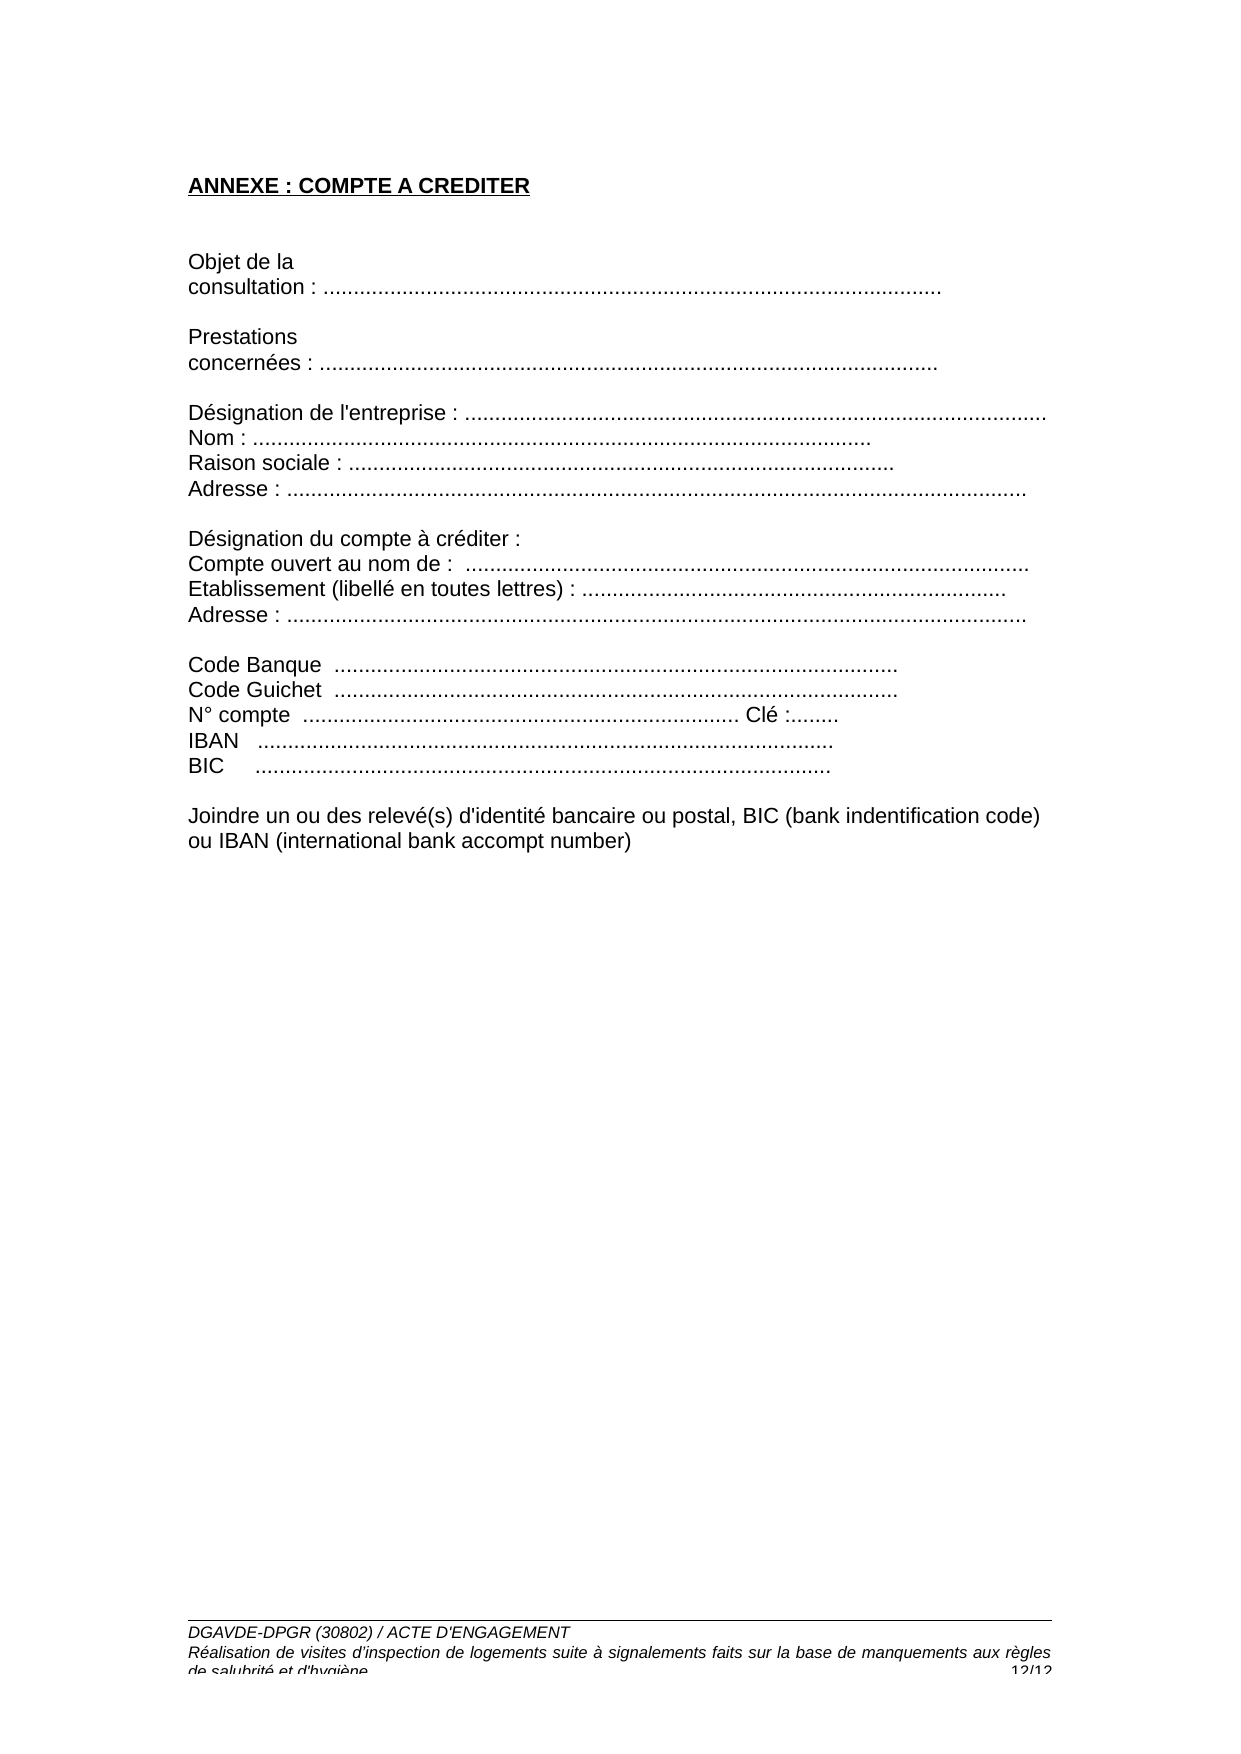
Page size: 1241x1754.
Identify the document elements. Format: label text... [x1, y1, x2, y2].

text Désignation du compte à créditer : [188, 526, 1052, 551]
text Raison sociale : .......................................................................................... [188, 450, 1052, 475]
text BIC ............................................................................................... [188, 753, 1052, 778]
text Désignation de l'entreprise : ................................................................................................ [188, 400, 1052, 425]
text Nom : ...................................................................................................... [188, 425, 1052, 450]
text Compte ouvert au nom de : ............................................................................................. [188, 551, 1052, 576]
text ANNEXE : COMPTE A CREDITER [188, 173, 1052, 198]
text Etablissement (libellé en toutes lettres) : ...................................................................... [188, 576, 1052, 601]
text Joindre un ou des relevé(s) d'identité bancaire ou postal, BIC (bank indentification code) ou IBAN (international bank accompt number) [188, 803, 1052, 853]
text Code Banque ............................................................................................. [188, 652, 1052, 677]
text N° compte ........................................................................ Clé :........ [188, 702, 1052, 727]
text Prestations concernées : ...................................................................................................... [188, 324, 1052, 374]
text Adresse : .......................................................................................................................... [188, 601, 1052, 627]
text Objet de la consultation : ...................................................................................................... [188, 248, 1052, 299]
text Adresse : .......................................................................................................................... [188, 475, 1052, 501]
text IBAN ............................................................................................... [188, 727, 1052, 753]
text Code Guichet ............................................................................................. [188, 677, 1052, 702]
